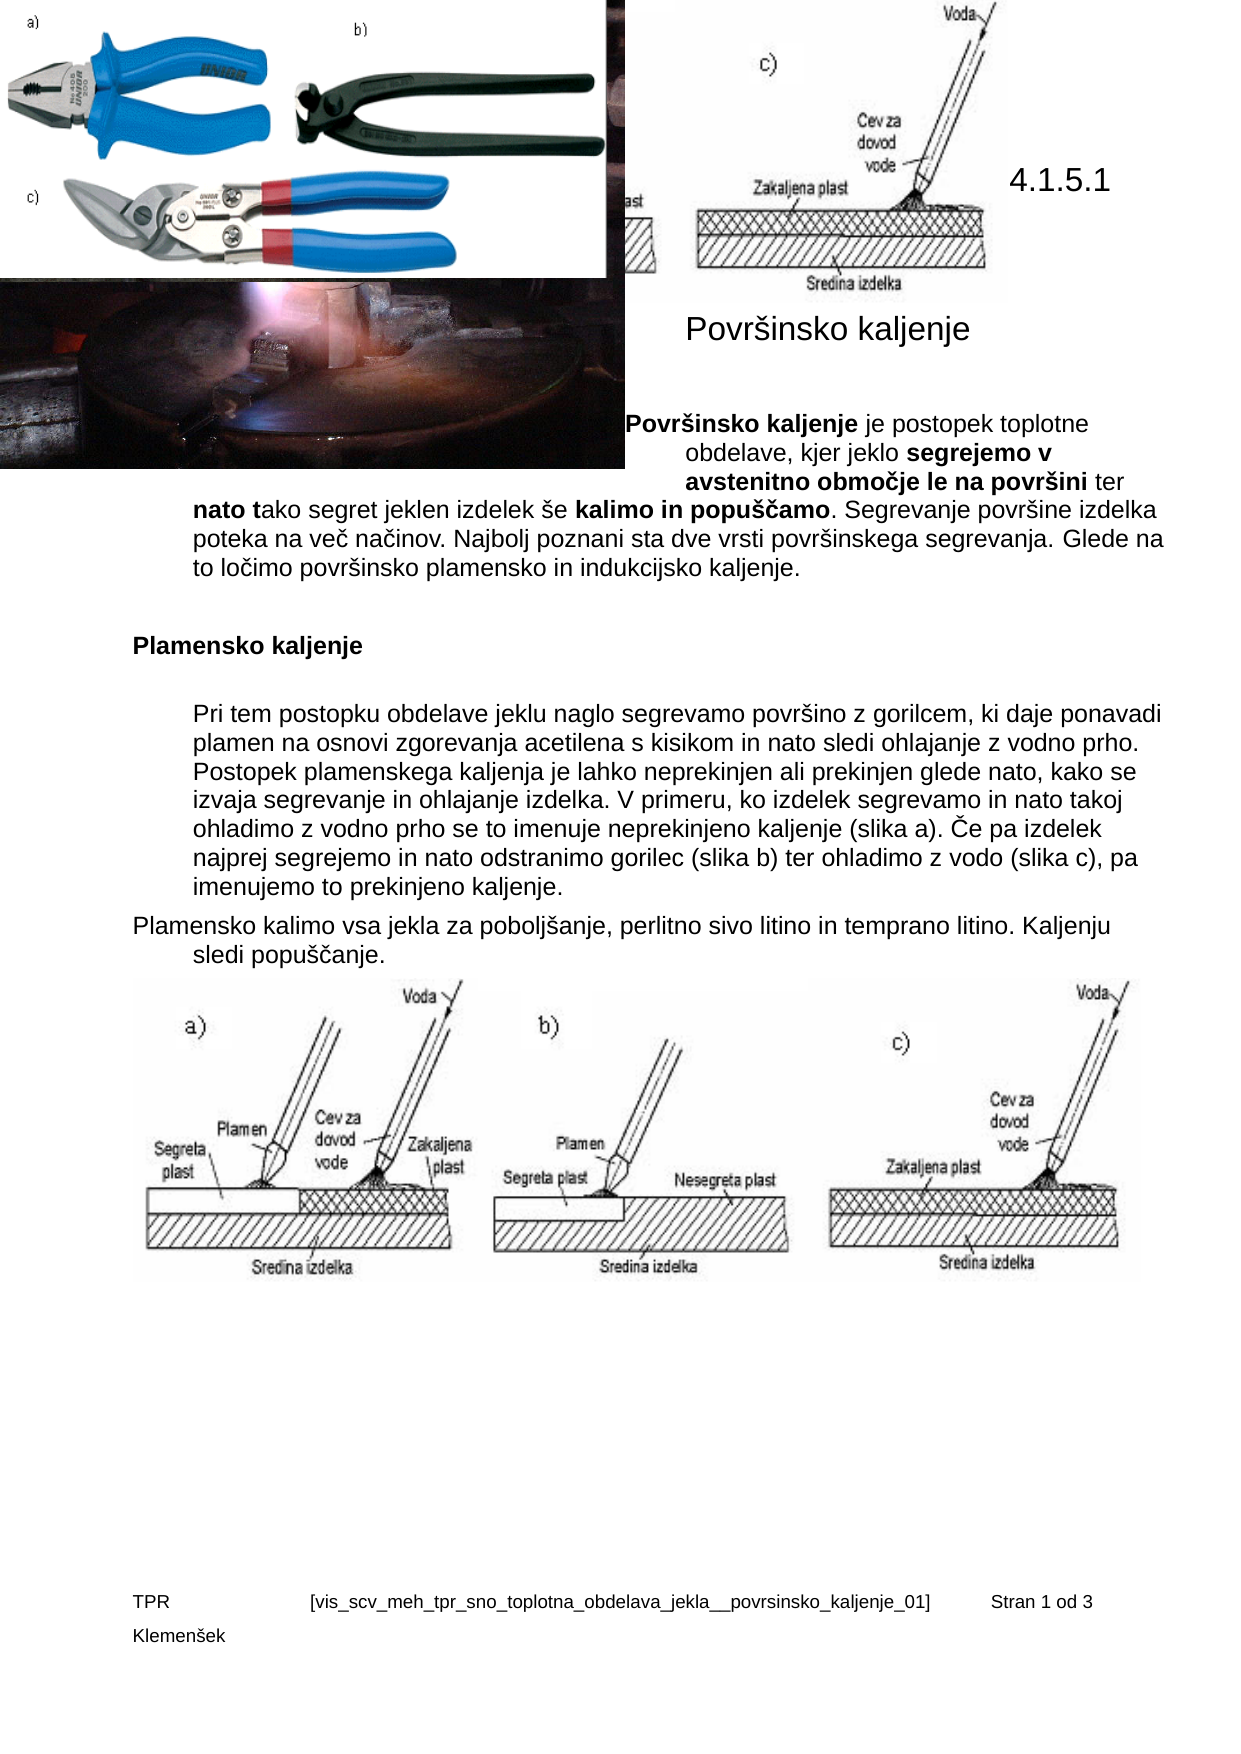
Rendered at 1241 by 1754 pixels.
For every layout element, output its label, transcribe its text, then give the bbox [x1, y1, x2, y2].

picture [132, 978, 1142, 1289]
picture [0, 0, 1009, 469]
text Plamensko kaljenje [132, 631, 1167, 660]
text Površinsko kaljenje je postopek toplotne obdelave, kjer jeklo segrejemo v avstenitno območje le na površini ter nato tako segret jeklen izdelek še kalimo in popuščamo. Segrevanje površine izdelka poteka na več načinov. Najbolj poznani sta dve vrsti površinskega segrevanja. Glede na to ločimo površinsko plamensko in indukcijsko kaljenje. [132, 409, 1167, 582]
text Pri tem postopku obdelave jeklu naglo segrevamo površino z gorilcem, ki daje ponavadi plamen na osnovi zgorevanja acetilena s kisikom in nato sledi ohlajanje z vodno prho. Postopek plamenskega kaljenja je lahko neprekinjen ali prekinjen glede nato, kako se izvaja segrevanje in ohlajanje izdelka. V primeru, ko izdelek segrevamo in nato takoj ohladimo z vodno prho se to imenuje neprekinjeno kaljenje (slika a). Če pa izdelek najprej segrejemo in nato odstranimo gorilec (slika b) ter ohladimo z vodo (slika c), pa imenujemo to prekinjeno kaljenje. [132, 670, 1167, 900]
text Plamensko kalimo vsa jekla za poboljšanje, perlitno sivo litino in temprano litino. Kaljenju sledi popuščanje. [132, 911, 1167, 968]
text 4.1.5.1 Površinsko kaljenje [625, 160, 1167, 348]
